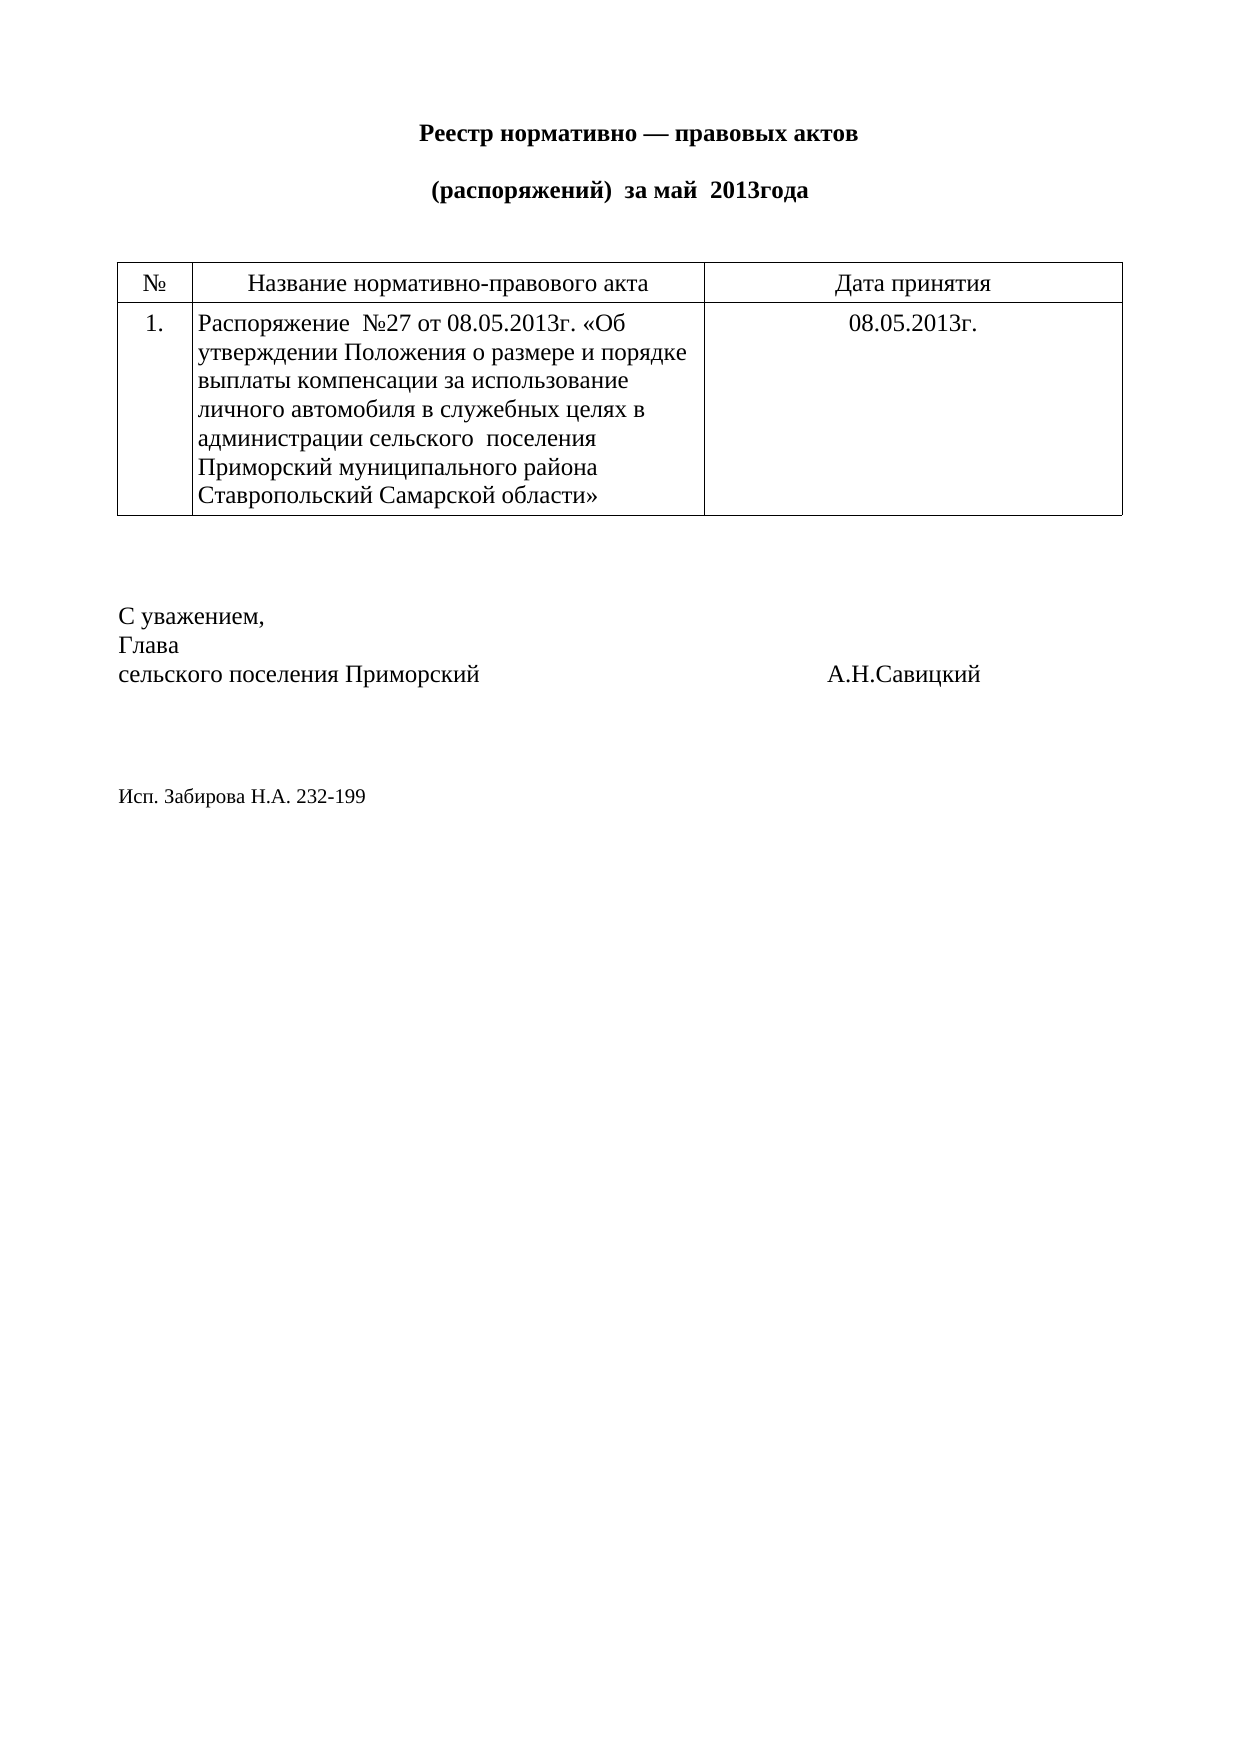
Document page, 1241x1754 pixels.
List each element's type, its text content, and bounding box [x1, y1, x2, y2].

table_cell 08.05.2013г. [705, 303, 1122, 515]
table_cell 1. [118, 303, 192, 515]
text (распоряжений) за май 2013года [118, 176, 1122, 204]
table_header Название нормативно-правового акта [193, 263, 704, 302]
text Глава [118, 630, 1122, 659]
table_cell Распоряжение №27 от 08.05.2013г. «Об утверждении Положения о размере и порядке выплаты компенсации за использование личного автомобиля в служебных целях в администрации сельского поселения Приморский муниципального района Ставропольский Самарской области» [193, 303, 704, 515]
text Реестр нормативно — правовых актов [118, 118, 1122, 147]
text сельского поселения Приморский А.Н.Савицкий [118, 659, 1122, 688]
table_header № [118, 263, 192, 302]
text Исп. Забирова Н.А. 232-199 [118, 784, 1122, 808]
text С уважением, [118, 601, 1122, 630]
table_header Дата принятия [705, 263, 1122, 302]
